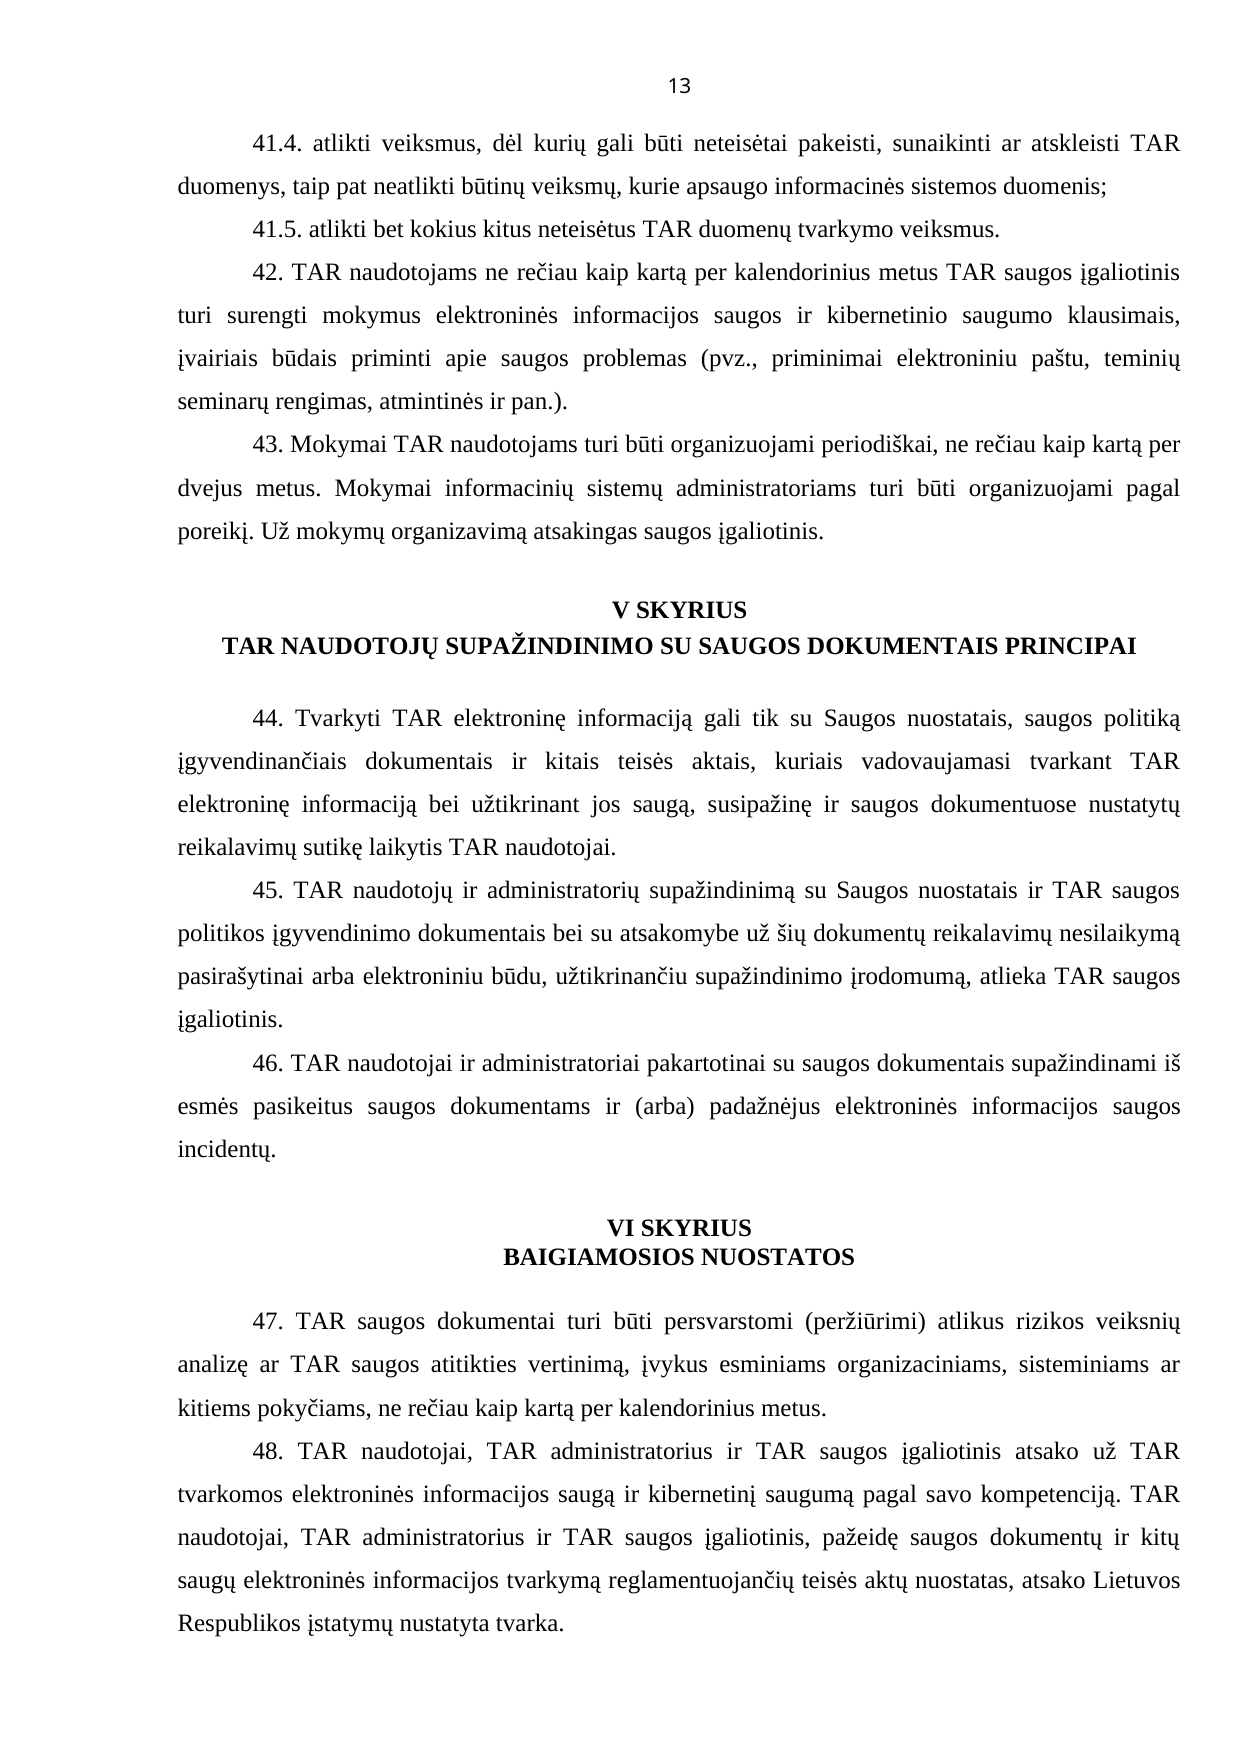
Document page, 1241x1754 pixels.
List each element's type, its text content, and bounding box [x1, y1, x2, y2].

text 46. TAR naudotojai ir administratoriai pakartotinai su saugos dokumentais supažindinami iš esmės pasikeitus saugos dokumentams ir (arba) padažnėjus elektroninės informacijos saugos incidentų. [177, 1048, 1181, 1163]
text 44. Tvarkyti TAR elektroninę informaciją gali tik su Saugos nuostatais, saugos politiką įgyvendinančiais dokumentais ir kitais teisės aktais, kuriais vadovaujamasi tvarkant TAR elektroninę informaciją bei užtikrinant jos saugą, susipažinę ir saugos dokumentuose nustatytų reikalavimų sutikę laikytis TAR naudotojai. [177, 703, 1181, 861]
text 48. TAR naudotojai, TAR administratorius ir TAR saugos įgaliotinis atsako už TAR tvarkomos elektroninės informacijos saugą ir kibernetinį saugumą pagal savo kompetenciją. TAR naudotojai, TAR administratorius ir TAR saugos įgaliotinis, pažeidę saugos dokumentų ir kitų saugų elektroninės informacijos tvarkymą reglamentuojančių teisės aktų nuostatas, atsako Lietuvos Respublikos įstatymų nustatyta tvarka. [177, 1436, 1181, 1637]
text 43. Mokymai TAR naudotojams turi būti organizuojami periodiškai, ne rečiau kaip kartą per dvejus metus. Mokymai informacinių sistemų administratoriams turi būti organizuojami pagal poreikį. Už mokymų organizavimą atsakingas saugos įgaliotinis. [177, 429, 1181, 544]
text VI SKYRIUS [177, 1213, 1181, 1242]
text 47. TAR saugos dokumentai turi būti persvarstomi (peržiūrimi) atlikus rizikos veiksnių analizę ar TAR saugos atitikties vertinimą, įvykus esminiams organizaciniams, sisteminiams ar kitiems pokyčiams, ne rečiau kaip kartą per kalendorinius metus. [177, 1306, 1181, 1421]
text BAIGIAMOSIOS NUOSTATOS [177, 1242, 1181, 1271]
text 41.5. atlikti bet kokius kitus neteisėtus TAR duomenų tvarkymo veiksmus. [177, 214, 1181, 243]
text V SKYRIUS [177, 595, 1181, 624]
text 42. TAR naudotojams ne rečiau kaip kartą per kalendorinius metus TAR saugos įgaliotinis turi surengti mokymus elektroninės informacijos saugos ir kibernetinio saugumo klausimais, įvairiais būdais priminti apie saugos problemas (pvz., priminimai elektroniniu paštu, teminių seminarų rengimas, atmintinės ir pan.). [177, 257, 1181, 415]
text 45. TAR naudotojų ir administratorių supažindinimą su Saugos nuostatais ir TAR saugos politikos įgyvendinimo dokumentais bei su atsakomybe už šių dokumentų reikalavimų nesilaikymą pasirašytinai arba elektroniniu būdu, užtikrinančiu supažindinimo įrodomumą, atlieka TAR saugos įgaliotinis. [177, 875, 1181, 1033]
text TAR NAUDOTOJŲ SUPAŽINDINIMO SU SAUGOS DOKUMENTAIS PRINCIPAI [177, 631, 1181, 659]
text 41.4. atlikti veiksmus, dėl kurių gali būti neteisėtai pakeisti, sunaikinti ar atskleisti TAR duomenys, taip pat neatlikti būtinų veiksmų, kurie apsaugo informacinės sistemos duomenis; [177, 128, 1181, 199]
